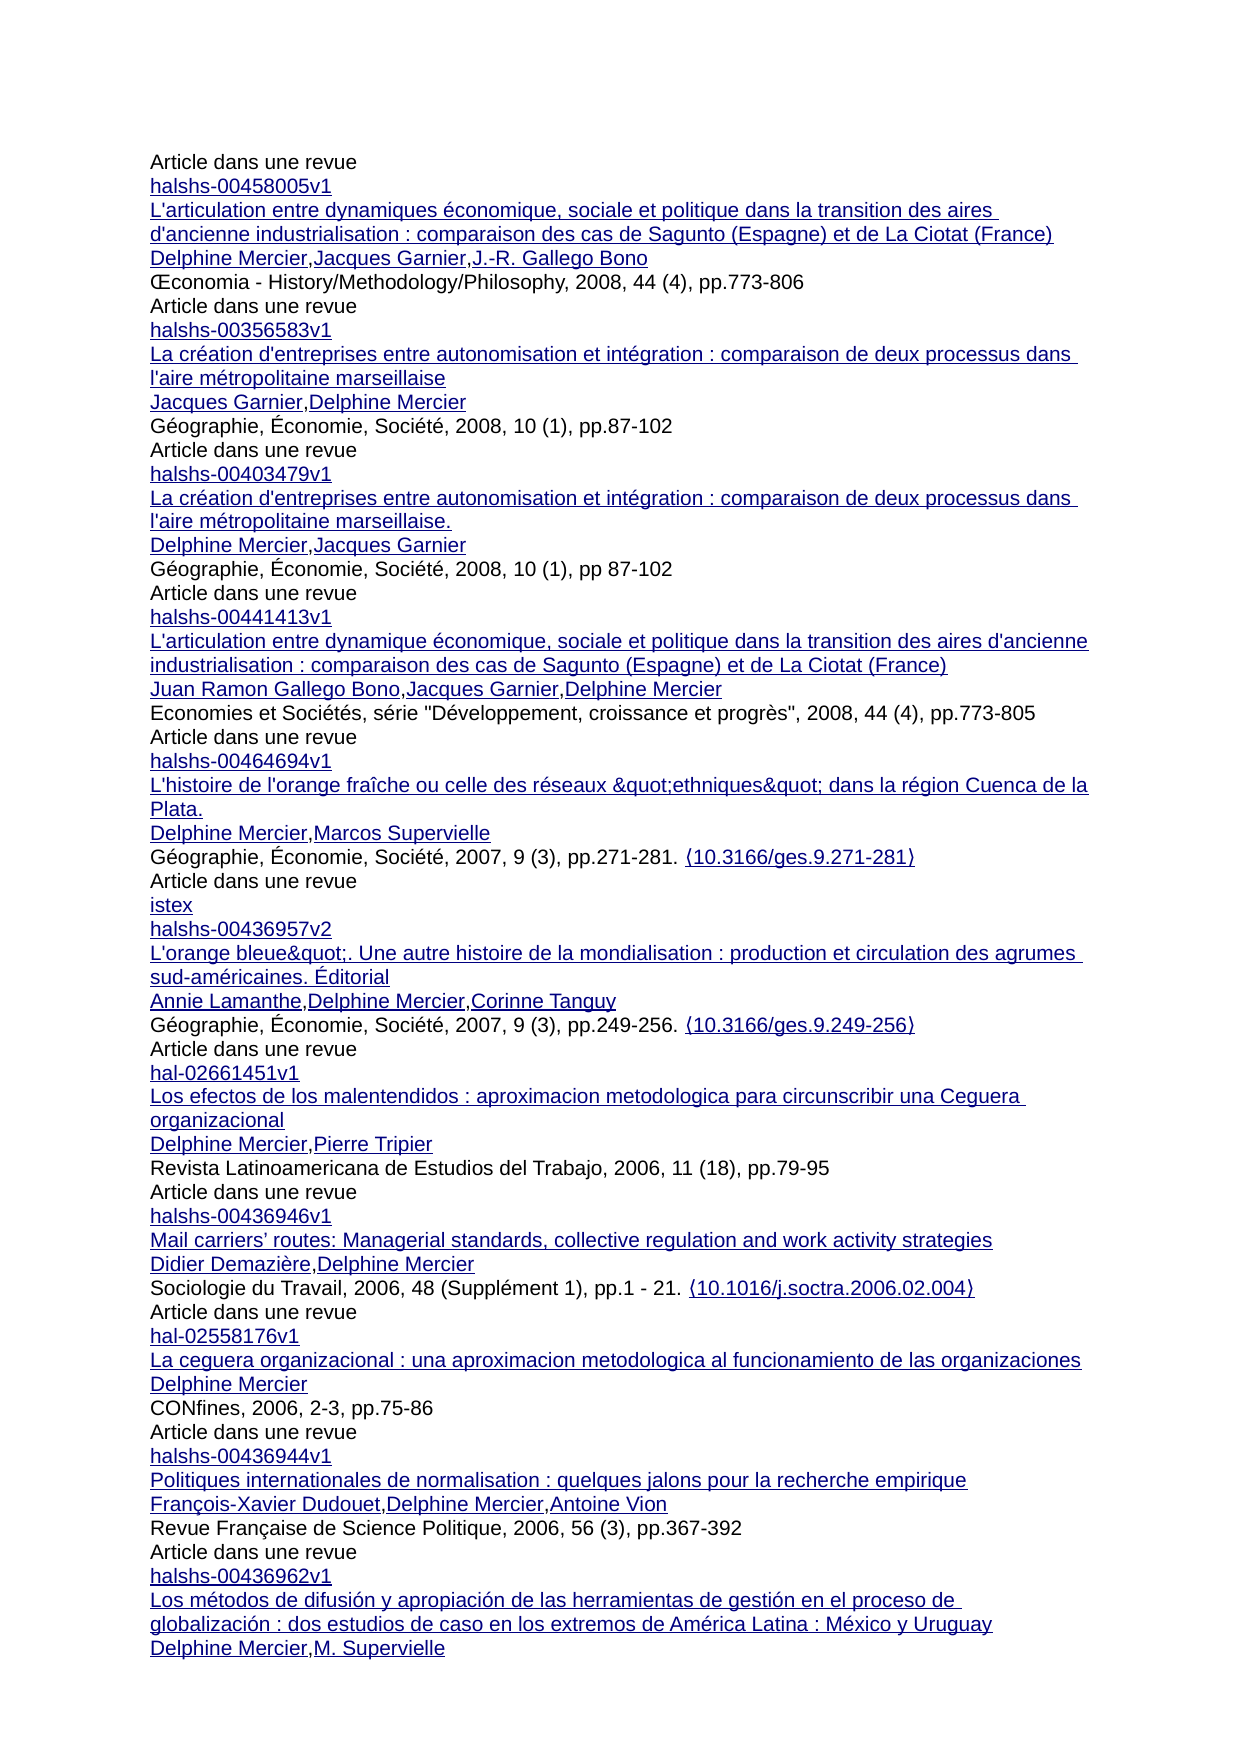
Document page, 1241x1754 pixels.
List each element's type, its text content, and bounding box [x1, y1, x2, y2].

table_cell Los efectos de los malentendidos : aproximacion metodologica para circunscribir una Ceguera organizacional Delphine Mercier,Pierre Tripier Revista Latinoamericana de Estudios del Trabajo, 2006, 11 (18), pp.79-95 Article dans une revue halshs-00436946v1 [150, 1084, 1090, 1228]
table_cell L'orange bleue&quot;. Une autre histoire de la mondialisation : production et circulation des agrumes sud-américaines. Éditorial Annie Lamanthe,Delphine Mercier,Corinne Tanguy Géographie, Économie, Société, 2007, 9 (3), pp.249-256. ⟨10.3166/ges.9.249-256⟩ Article dans une revue hal-02661451v1 [150, 941, 1090, 1084]
table_cell La ceguera organizacional : una aproximacion metodologica al funcionamiento de las organizaciones Delphine Mercier CONfines, 2006, 2-3, pp.75-86 Article dans une revue halshs-00436944v1 [150, 1348, 1090, 1468]
table_cell Mail carriers’ routes: Managerial standards, collective regulation and work activity strategies Didier Demazière,Delphine Mercier Sociologie du Travail, 2006, 48 (Supplément 1), pp.1 - 21. ⟨10.1016/j.soctra.2006.02.004⟩ Article dans une revue hal-02558176v1 [150, 1228, 1090, 1348]
table_cell L'histoire de l'orange fraîche ou celle des réseaux &quot;ethniques&quot; dans la région Cuenca de la Plata. Delphine Mercier,Marcos Supervielle Géographie, Économie, Société, 2007, 9 (3), pp.271-281. ⟨10.3166/ges.9.271-281⟩ Article dans une revue istex halshs-00436957v2 [150, 773, 1090, 941]
table_cell Politiques internationales de normalisation : quelques jalons pour la recherche empirique François-Xavier Dudouet,Delphine Mercier,Antoine Vion Revue Française de Science Politique, 2006, 56 (3), pp.367-392 Article dans une revue halshs-00436962v1 [150, 1468, 1090, 1587]
table_cell L'articulation entre dynamiques économique, sociale et politique dans la transition des aires d'ancienne industrialisation : comparaison des cas de Sagunto (Espagne) et de La Ciotat (France) Delphine Mercier,Jacques Garnier,J.-R. Gallego Bono Œconomia - History/Methodology/Philosophy, 2008, 44 (4), pp.773-806 Article dans une revue halshs-00356583v1 [150, 198, 1090, 342]
table_cell L'articulation entre dynamique économique, sociale et politique dans la transition des aires d'ancienne industrialisation : comparaison des cas de Sagunto (Espagne) et de La Ciotat (France) Juan Ramon Gallego Bono,Jacques Garnier,Delphine Mercier Economies et Sociétés, série "Développement, croissance et progrès", 2008, 44 (4), pp.773-805 Article dans une revue halshs-00464694v1 [150, 629, 1090, 773]
table_cell La création d'entreprises entre autonomisation et intégration : comparaison de deux processus dans l'aire métropolitaine marseillaise. Delphine Mercier,Jacques Garnier Géographie, Économie, Société, 2008, 10 (1), pp 87-102 Article dans une revue halshs-00441413v1 [150, 485, 1090, 629]
table_cell Article dans une revue halshs-00458005v1 [150, 150, 1090, 198]
table_cell La création d'entreprises entre autonomisation et intégration : comparaison de deux processus dans l'aire métropolitaine marseillaise Jacques Garnier,Delphine Mercier Géographie, Économie, Société, 2008, 10 (1), pp.87-102 Article dans une revue halshs-00403479v1 [150, 342, 1090, 485]
table_cell Los métodos de difusión y apropiación de las herramientas de gestión en el proceso de globalización : dos estudios de caso en los extremos de América Latina : México y Uruguay Delphine Mercier,M. Supervielle [150, 1588, 1090, 1659]
